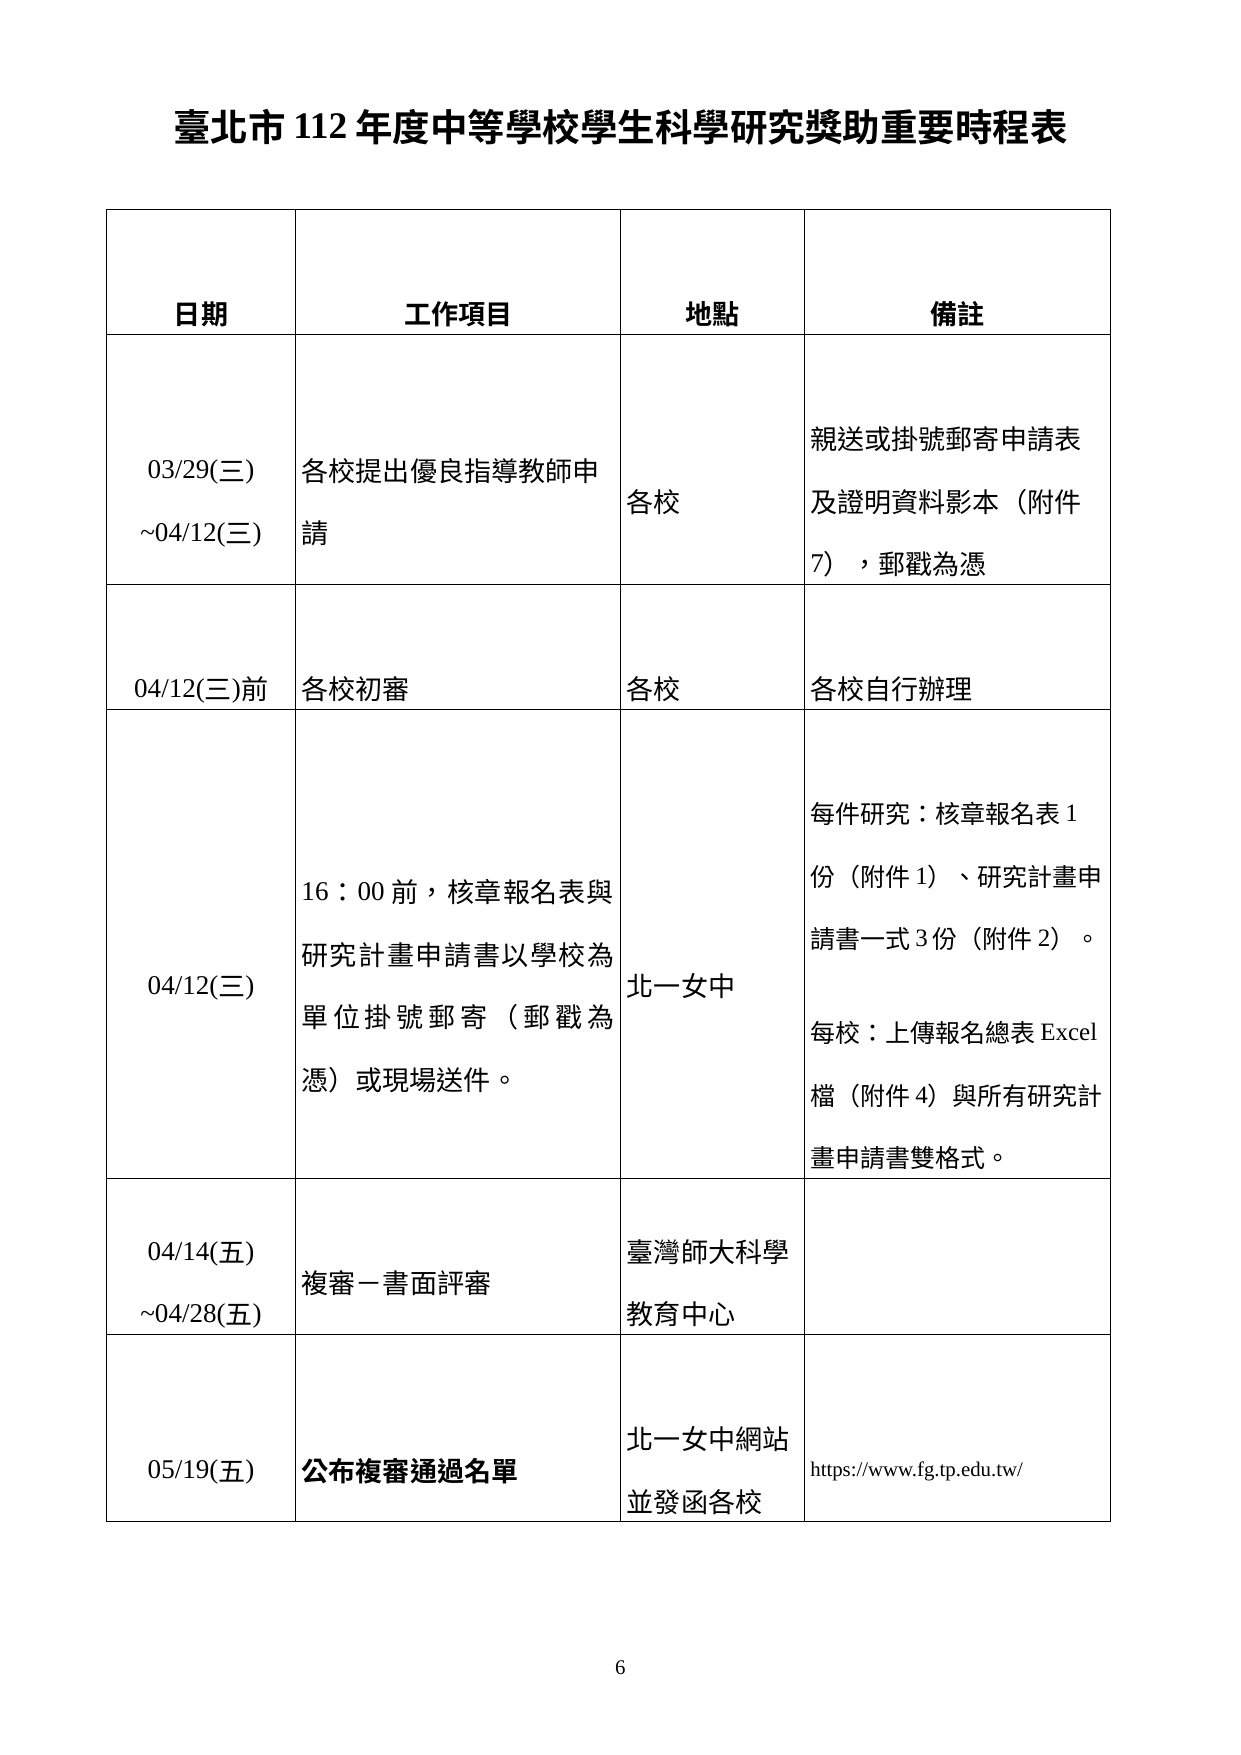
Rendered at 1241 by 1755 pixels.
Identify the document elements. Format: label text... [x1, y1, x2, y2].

table_cell https://www.fg.tp.edu.tw/ [805, 1335, 1110, 1521]
table_header 日期 [107, 210, 295, 334]
table_cell 04/12(三)前 [107, 585, 295, 709]
table_cell 臺灣師大科學教育中心 [621, 1179, 804, 1334]
table_cell 16：00前，核章報名表與研究計畫申請書以學校為單位掛號郵寄（郵戳為憑）或現場送件。 [296, 710, 620, 1177]
table_cell 各校初審 [296, 585, 620, 709]
table_header 地點 [621, 210, 804, 334]
table_cell 複審－書面評審 [296, 1179, 620, 1334]
table_cell 各校提出優良指導教師申請 [296, 335, 620, 584]
table_cell 公布複審通過名單 [296, 1335, 620, 1521]
table_cell [805, 1179, 1110, 1334]
text 臺北市112年度中等學校學生科學研究獎助重要時程表 [118, 84, 1122, 146]
table_cell 北一女中網站 並發函各校 [621, 1335, 804, 1521]
table_cell 每件研究：核章報名表1份（附件1）、研究計畫申請書一式3份（附件2）。 每校：上傳報名總表Excel檔（附件4）與所有研究計畫申請書雙格式。 [805, 710, 1110, 1177]
table_cell 各校 [621, 585, 804, 709]
table_cell 親送或掛號郵寄申請表及證明資料影本（附件7），郵戳為憑 [805, 335, 1110, 584]
table_cell 05/19(五) [107, 1335, 295, 1521]
table_cell 各校 [621, 335, 804, 584]
table_header 備註 [805, 210, 1110, 334]
table_cell 03/29(三) ~04/12(三) [107, 335, 295, 584]
table_cell 各校自行辦理 [805, 585, 1110, 709]
table_header 工作項目 [296, 210, 620, 334]
table_cell 04/14(五) ~04/28(五) [107, 1179, 295, 1334]
table_cell 04/12(三) [107, 710, 295, 1177]
table_cell 北一女中 [621, 710, 804, 1177]
